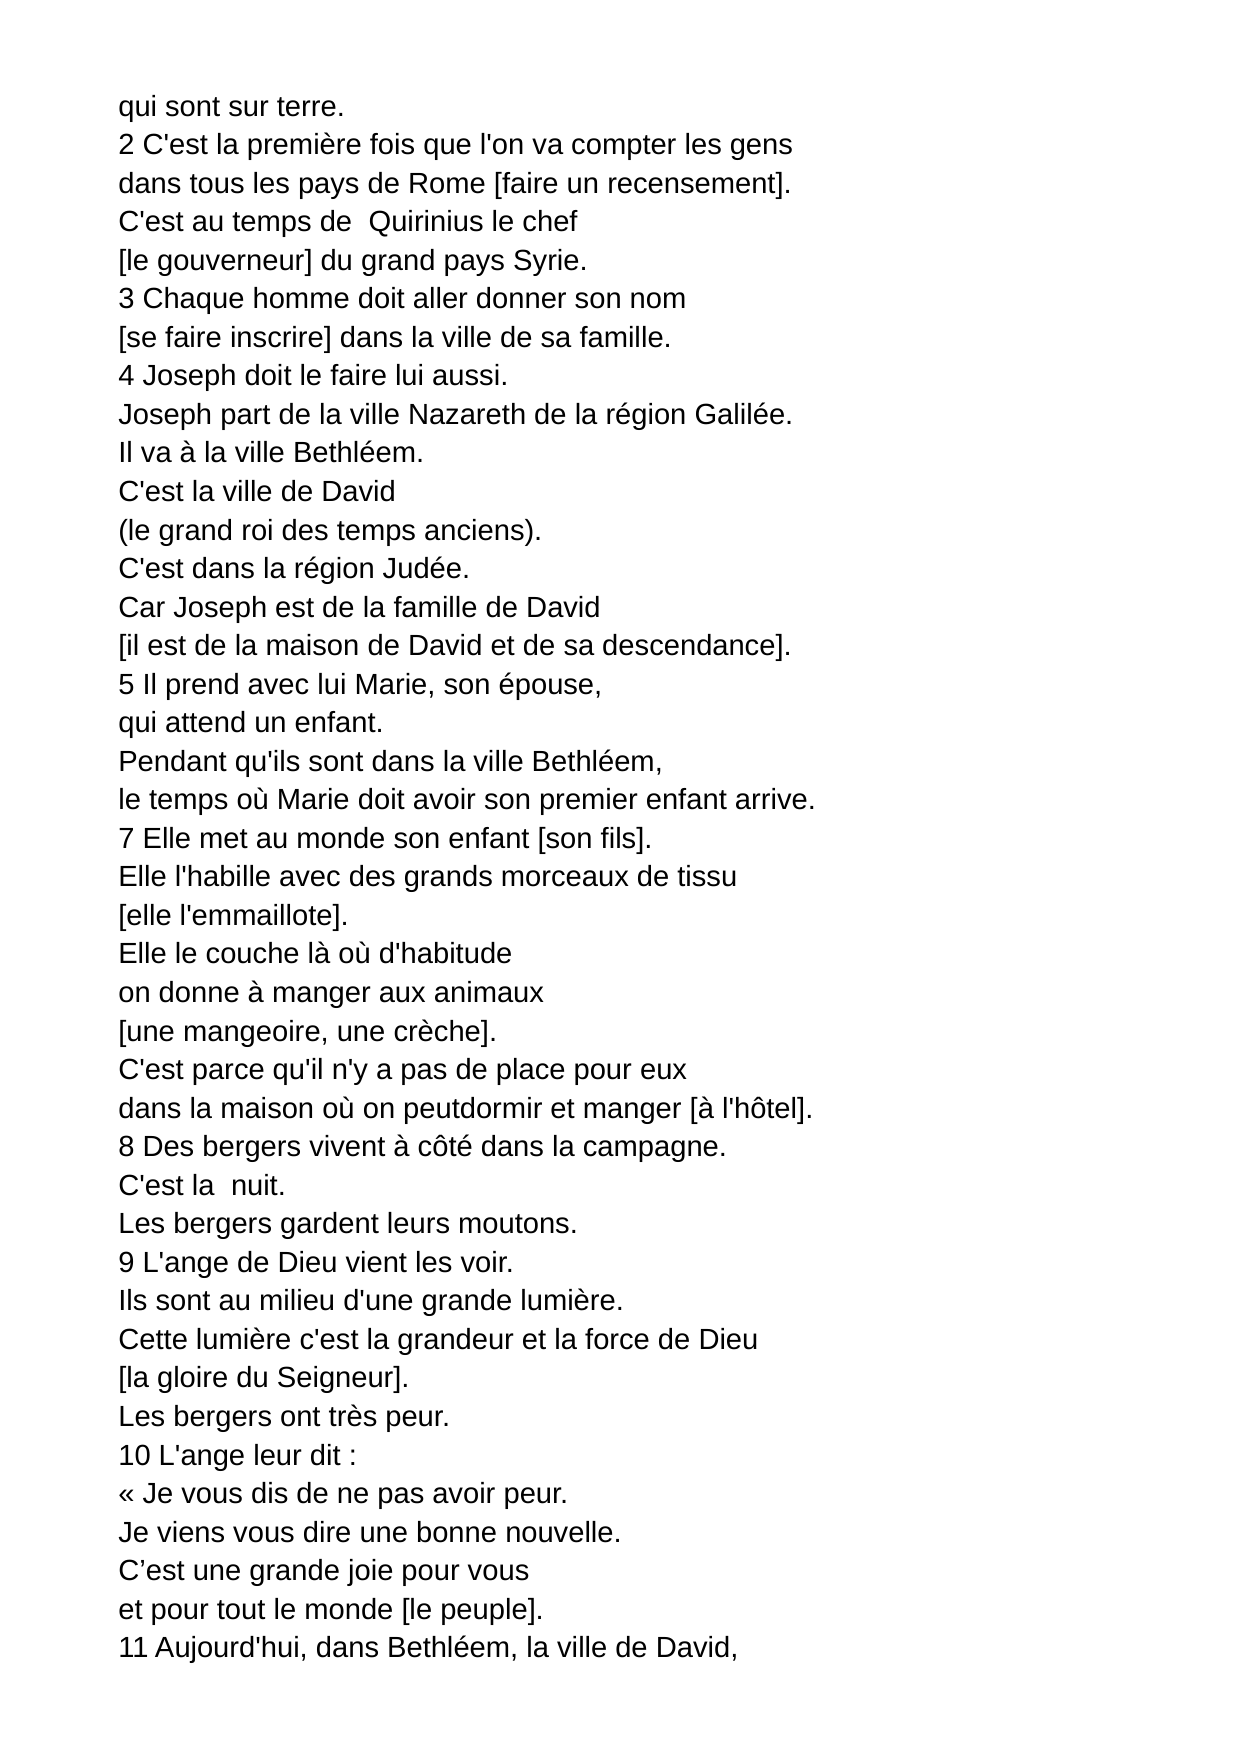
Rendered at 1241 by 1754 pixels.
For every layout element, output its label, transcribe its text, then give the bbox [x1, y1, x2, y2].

text C’est une grande joie pour vous [118, 1553, 1122, 1587]
text qui sont sur terre. [118, 88, 1122, 122]
text Ils sont au milieu d'une grande lumière. [118, 1283, 1122, 1317]
text Les bergers ont très peur. [118, 1399, 1122, 1432]
text Car Joseph est de la famille de David [118, 589, 1122, 623]
text « Je vous dis de ne pas avoir peur. [118, 1476, 1122, 1509]
text C'est au temps de Quirinius le chef [118, 204, 1122, 238]
text [se faire inscrire] dans la ville de sa famille. [118, 320, 1122, 353]
text 3 Chaque homme doit aller donner son nom [118, 281, 1122, 315]
text Cette lumière c'est la grandeur et la force de Dieu [118, 1322, 1122, 1355]
text [une mangeoire, une crèche]. [118, 1013, 1122, 1047]
text 8 Des bergers vivent à côté dans la campagne. [118, 1129, 1122, 1163]
text Elle le couche là où d'habitude [118, 936, 1122, 970]
text 11 Aujourd'hui, dans Bethléem, la ville de David, [118, 1630, 1122, 1664]
text 2 C'est la première fois que l'on va compter les gens [118, 127, 1122, 161]
text (le grand roi des temps anciens). [118, 512, 1122, 546]
text Pendant qu'ils sont dans la ville Bethléem, [118, 744, 1122, 777]
text Les bergers gardent leurs moutons. [118, 1206, 1122, 1240]
text Elle l'habille avec des grands morceaux de tissu [118, 859, 1122, 893]
text dans la maison où on peutdormir et manger [à l'hôtel]. [118, 1091, 1122, 1124]
text 9 L'ange de Dieu vient les voir. [118, 1245, 1122, 1278]
text on donne à manger aux animaux [118, 975, 1122, 1008]
text C'est la ville de David [118, 474, 1122, 507]
text 7 Elle met au monde son enfant [son fils]. [118, 821, 1122, 854]
text 4 Joseph doit le faire lui aussi. [118, 358, 1122, 392]
text Joseph part de la ville Nazareth de la région Galilée. [118, 397, 1122, 430]
text Il va à la ville Bethléem. [118, 435, 1122, 469]
text C'est la nuit. [118, 1168, 1122, 1201]
text C'est parce qu'il n'y a pas de place pour eux [118, 1052, 1122, 1086]
text 10 L'ange leur dit : [118, 1437, 1122, 1471]
text qui attend un enfant. [118, 705, 1122, 739]
text [le gouverneur] du grand pays Syrie. [118, 243, 1122, 276]
text 5 Il prend avec lui Marie, son épouse, [118, 667, 1122, 700]
text C'est dans la région Judée. [118, 551, 1122, 584]
text et pour tout le monde [le peuple]. [118, 1592, 1122, 1625]
text dans tous les pays de Rome [faire un recensement]. [118, 166, 1122, 199]
text [la gloire du Seigneur]. [118, 1360, 1122, 1394]
text Je viens vous dire une bonne nouvelle. [118, 1514, 1122, 1548]
text [elle l'emmaillote]. [118, 898, 1122, 931]
text [il est de la maison de David et de sa descendance]. [118, 628, 1122, 662]
text le temps où Marie doit avoir son premier enfant arrive. [118, 782, 1122, 816]
